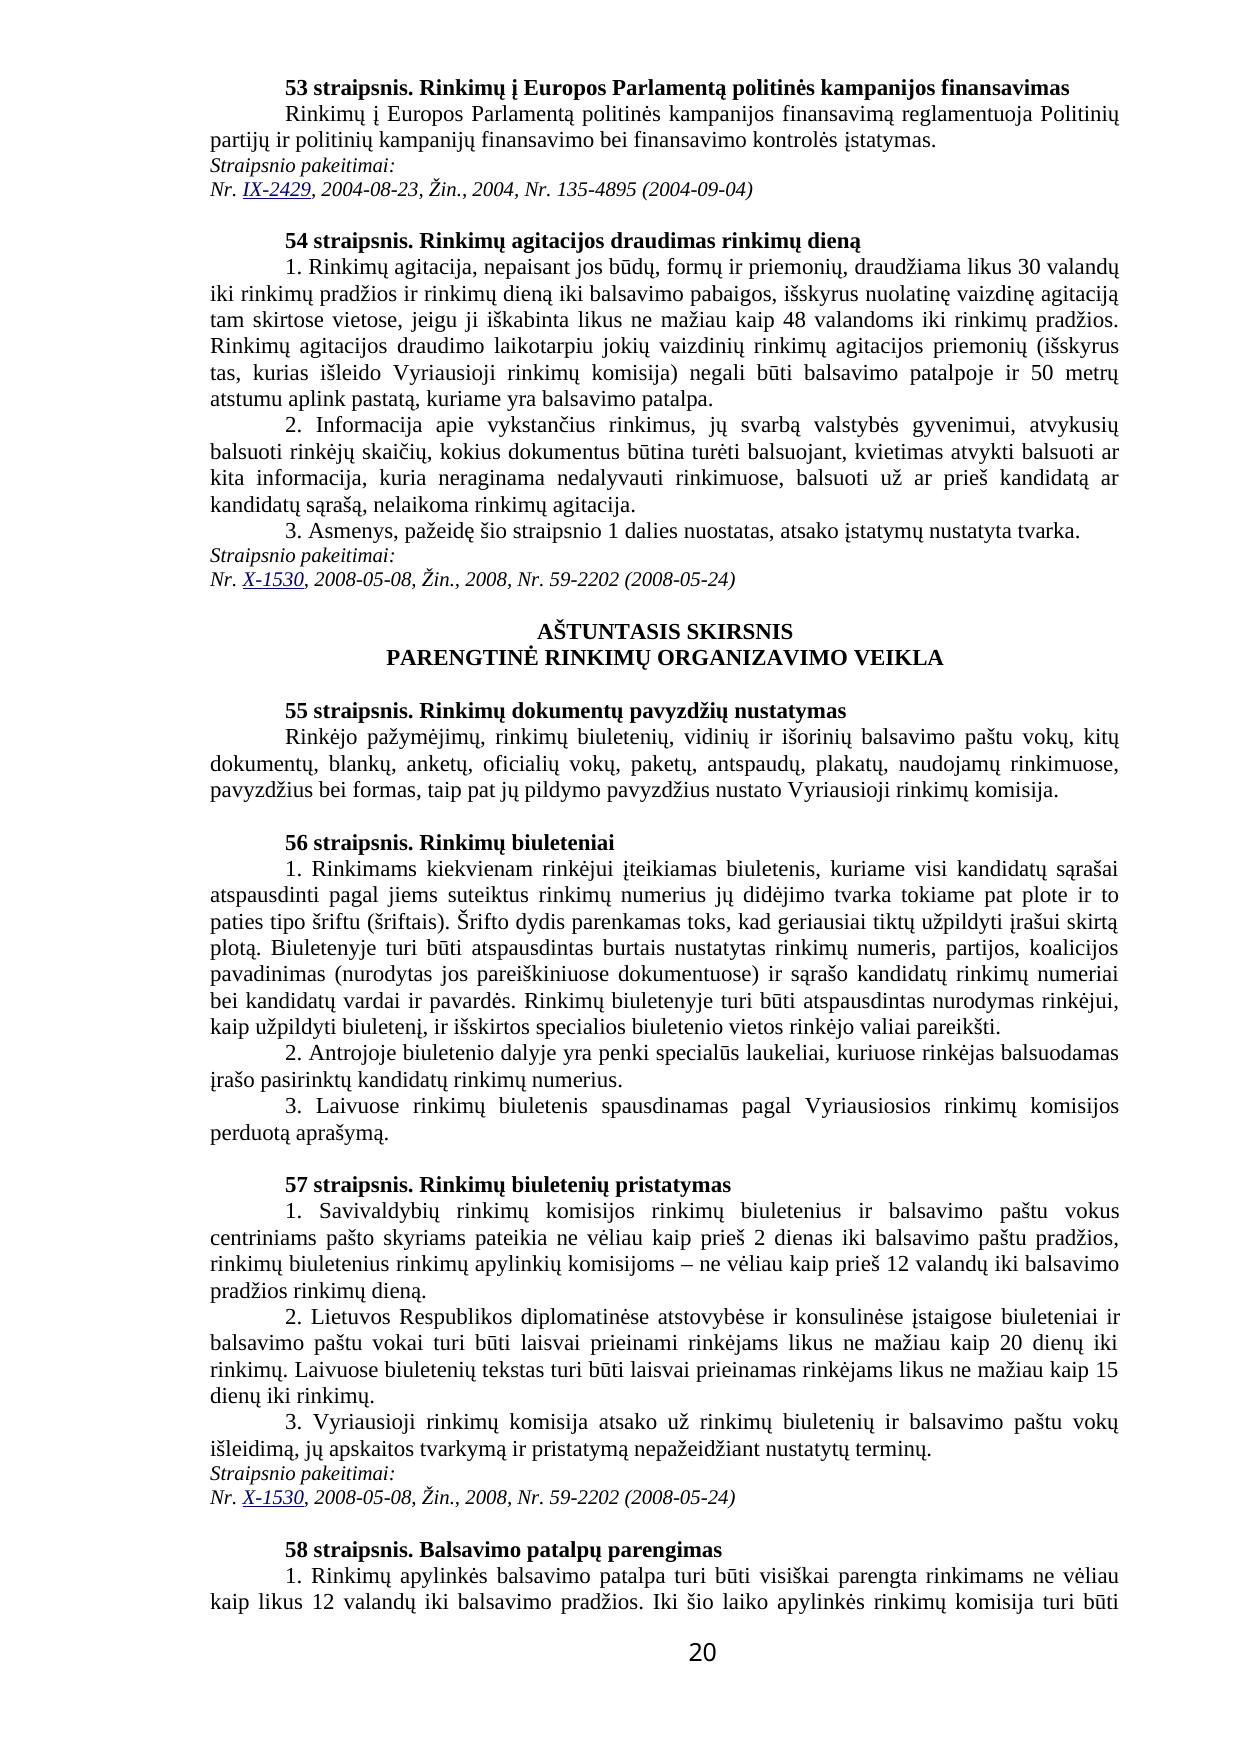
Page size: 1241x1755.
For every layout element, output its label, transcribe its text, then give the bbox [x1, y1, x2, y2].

text 54 straipsnis. Rinkimų agitacijos draudimas rinkimų dieną [210, 227, 1120, 253]
text Rinkimų į Europos Parlamentą politinės kampanijos finansavimą reglamentuoja Politinių partijų ir politinių kampanijų finansavimo bei finansavimo kontrolės įstatymas. [210, 100, 1120, 153]
text 57 straipsnis. Rinkimų biuletenių pristatymas [210, 1171, 1120, 1198]
text 2. Lietuvos Respublikos diplomatinėse atstovybėse ir konsulinėse įstaigose biuleteniai ir balsavimo paštu vokai turi būti laisvai prieinami rinkėjams likus ne mažiau kaip 20 dienų iki rinkimų. Laivuose biuletenių tekstas turi būti laisvai prieinamas rinkėjams likus ne mažiau kaip 15 dienų iki rinkimų. [210, 1303, 1120, 1408]
text 3. Vyriausioji rinkimų komisija atsako už rinkimų biuletenių ir balsavimo paštu vokų išleidimą, jų apskaitos tvarkymą ir pristatymą nepažeidžiant nustatytų terminų. [210, 1408, 1120, 1461]
text 2. Antrojoje biuletenio dalyje yra penki specialūs laukeliai, kuriuose rinkėjas balsuodamas įrašo pasirinktų kandidatų rinkimų numerius. [210, 1039, 1120, 1092]
text 56 straipsnis. Rinkimų biuleteniai [210, 829, 1120, 855]
text 1. Rinkimams kiekvienam rinkėjui įteikiamas biuletenis, kuriame visi kandidatų sąrašai atspausdinti pagal jiems suteiktus rinkimų numerius jų didėjimo tvarka tokiame pat plote ir to paties tipo šriftu (šriftais). Šrifto dydis parenkamas toks, kad geriausiai tiktų užpildyti įrašui skirtą plotą. Biuletenyje turi būti atspausdintas burtais nustatytas rinkimų numeris, partijos, koalicijos pavadinimas (nurodytas jos pareiškiniuose dokumentuose) ir sąrašo kandidatų rinkimų numeriai bei kandidatų vardai ir pavardės. Rinkimų biuletenyje turi būti atspausdintas nurodymas rinkėjui, kaip užpildyti biuletenį, ir išskirtos specialios biuletenio vietos rinkėjo valiai pareikšti. [210, 855, 1120, 1039]
text AŠTUNTASIS SKIRSNIS [210, 618, 1120, 644]
text 58 straipsnis. Balsavimo patalpų parengimas [210, 1536, 1120, 1562]
text PARENGTINĖ RINKIMŲ ORGANIZAVIMO VEIKLA [210, 644, 1120, 671]
text 55 straipsnis. Rinkimų dokumentų pavyzdžių nustatymas [210, 697, 1120, 723]
text Nr. IX-2429, 2004-08-23, Žin., 2004, Nr. 135-4895 (2004-09-04) [210, 177, 1120, 201]
text 3. Asmenys, pažeidę šio straipsnio 1 dalies nuostatas, atsako įstatymų nustatyta tvarka. [210, 517, 1120, 543]
text 1. Savivaldybių rinkimų komisijos rinkimų biuletenius ir balsavimo paštu vokus centriniams pašto skyriams pateikia ne vėliau kaip prieš 2 dienas iki balsavimo paštu pradžios, rinkimų biuletenius rinkimų apylinkių komisijoms – ne vėliau kaip prieš 12 valandų iki balsavimo pradžios rinkimų dieną. [210, 1198, 1120, 1303]
text 1. Rinkimų agitacija, nepaisant jos būdų, formų ir priemonių, draudžiama likus 30 valandų iki rinkimų pradžios ir rinkimų dieną iki balsavimo pabaigos, išskyrus nuolatinę vaizdinę agitaciją tam skirtose vietose, jeigu ji iškabinta likus ne mažiau kaip 48 valandoms iki rinkimų pradžios. Rinkimų agitacijos draudimo laikotarpiu jokių vaizdinių rinkimų agitacijos priemonių (išskyrus tas, kurias išleido Vyriausioji rinkimų komisija) negali būti balsavimo patalpoje ir 50 metrų atstumu aplink pastatą, kuriame yra balsavimo patalpa. [210, 253, 1120, 412]
text 53 straipsnis. Rinkimų į Europos Parlamentą politinės kampanijos finansavimas [285, 73, 1120, 100]
text 2. Informacija apie vykstančius rinkimus, jų svarbą valstybės gyvenimui, atvykusių balsuoti rinkėjų skaičių, kokius dokumentus būtina turėti balsuojant, kvietimas atvykti balsuoti ar kita informacija, kuria neraginama nedalyvauti rinkimuose, balsuoti už ar prieš kandidatą ar kandidatų sąrašą, nelaikoma rinkimų agitacija. [210, 412, 1120, 517]
text Straipsnio pakeitimai: [210, 1461, 1120, 1485]
text Nr. X-1530, 2008-05-08, Žin., 2008, Nr. 59-2202 (2008-05-24) [210, 567, 1120, 591]
text Nr. X-1530, 2008-05-08, Žin., 2008, Nr. 59-2202 (2008-05-24) [210, 1485, 1120, 1509]
text Rinkėjo pažymėjimų, rinkimų biuletenių, vidinių ir išorinių balsavimo paštu vokų, kitų dokumentų, blankų, anketų, oficialių vokų, paketų, antspaudų, plakatų, naudojamų rinkimuose, pavyzdžius bei formas, taip pat jų pildymo pavyzdžius nustato Vyriausioji rinkimų komisija. [210, 723, 1120, 802]
text 3. Laivuose rinkimų biuletenis spausdinamas pagal Vyriausiosios rinkimų komisijos perduotą aprašymą. [210, 1092, 1120, 1145]
text Straipsnio pakeitimai: [210, 543, 1120, 567]
text 1. Rinkimų apylinkės balsavimo patalpa turi būti visiškai parengta rinkimams ne vėliau kaip likus 12 valandų iki balsavimo pradžios. Iki šio laiko apylinkės rinkimų komisija turi būti [210, 1562, 1120, 1615]
text Straipsnio pakeitimai: [210, 153, 1120, 177]
